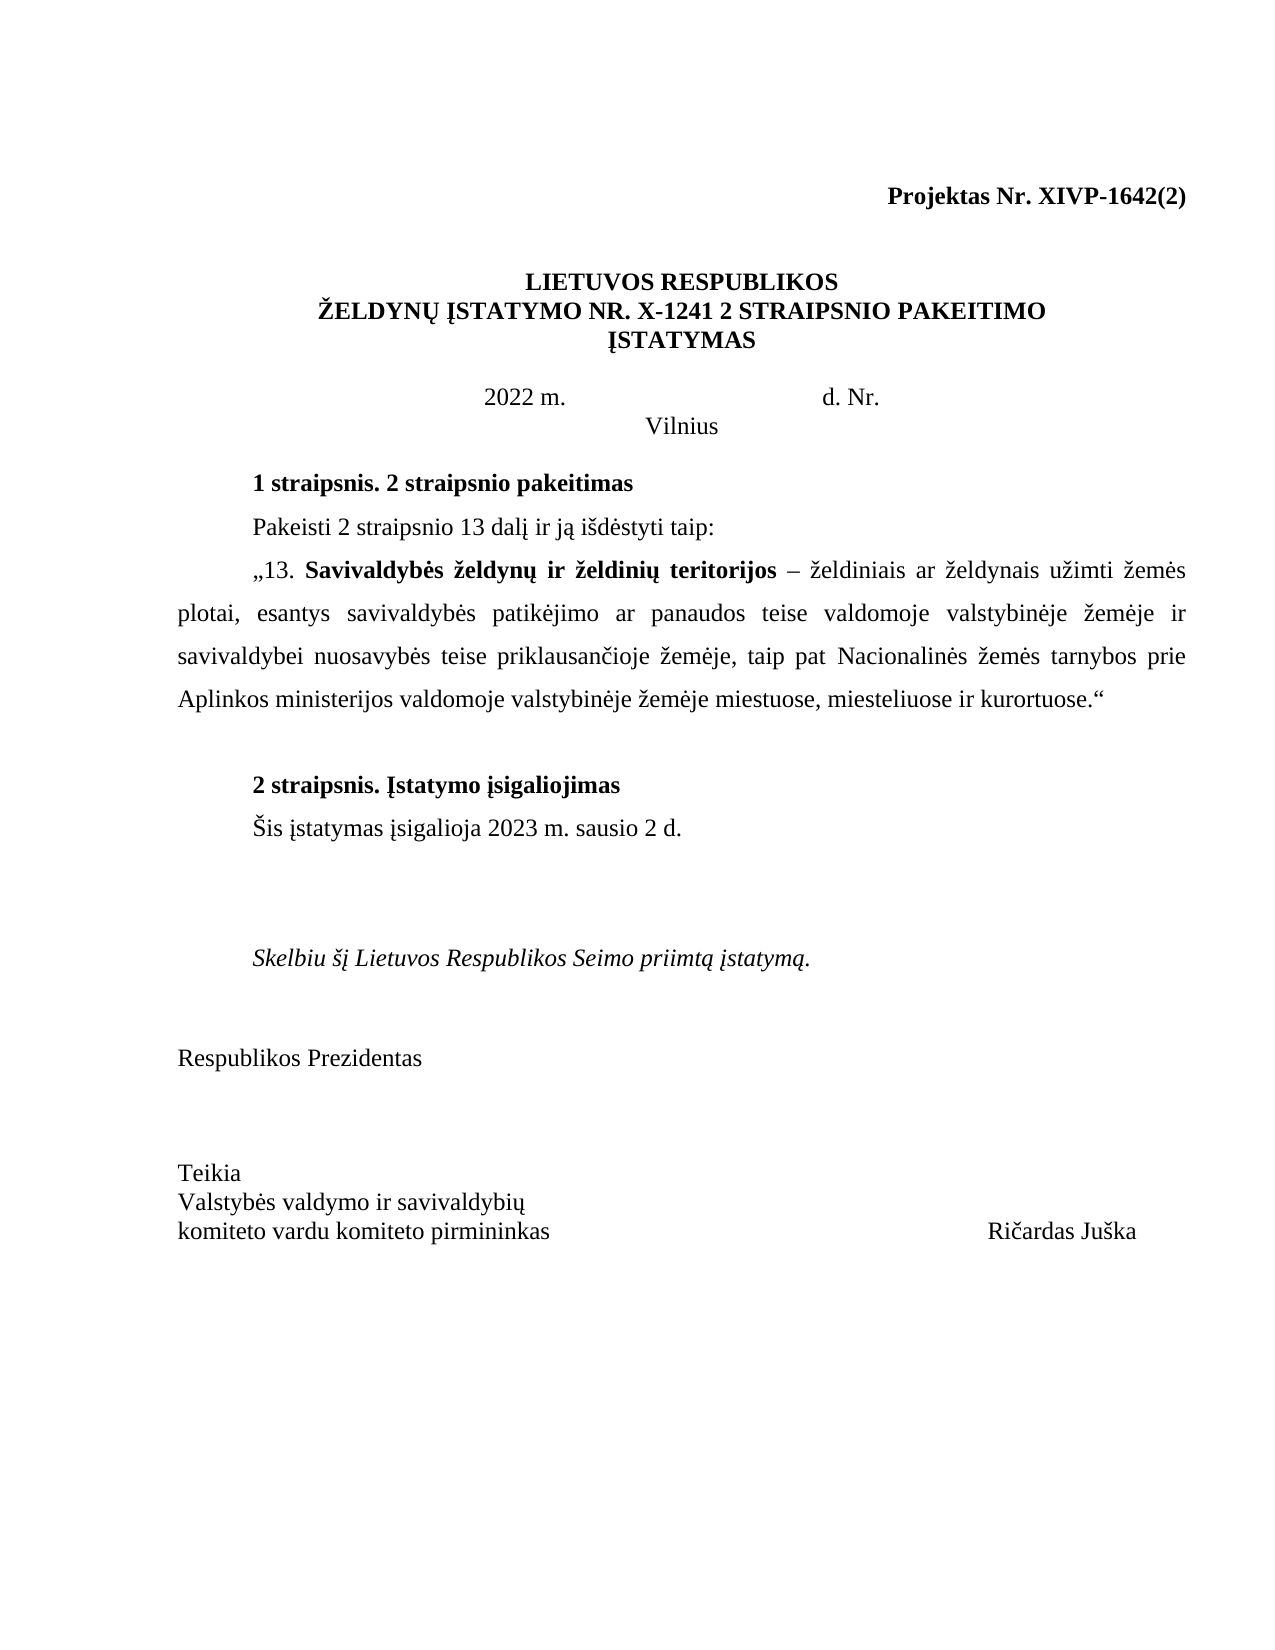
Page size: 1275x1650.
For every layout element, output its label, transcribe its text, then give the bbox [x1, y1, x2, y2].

text Valstybės valdymo ir savivaldybių [177, 1187, 1186, 1216]
text Teikia [177, 1158, 1186, 1187]
text LIETUVOS RESPUBLIKOS [177, 267, 1186, 296]
subtitle Skelbiu šį Lietuvos Respublikos Seimo priimtą įstatymą. [177, 943, 1186, 972]
text 2022 m. d. Nr. [177, 382, 1186, 411]
text 1 straipsnis. 2 straipsnio pakeitimas [177, 468, 1186, 497]
text ŽELDYNŲ įstatymo Nr. X-1241 2 STRAIPSNIO pakeitimo [177, 296, 1186, 325]
text Pakeisti 2 straipsnio 13 dalį ir ją išdėstyti taip: [177, 512, 1186, 540]
text Respublikos Prezidentas [177, 1043, 1186, 1072]
text Vilnius [177, 411, 1186, 440]
text „13. Savivaldybės želdynų ir želdinių teritorijos – želdiniais ar želdynais užimti žemės plotai, esantys savivaldybės patikėjimo ar panaudos teise valdomoje valstybinėje žemėje ir savivaldybei nuosavybės teise priklausančioje žemėje, taip pat Nacionalinės žemės tarnybos prie Aplinkos ministerijos valdomoje valstybinėje žemėje miestuose, miesteliuose ir kurortuose.“ [177, 555, 1186, 713]
text 2 straipsnis. Įstatymo įsigaliojimas [177, 770, 1186, 799]
text Šis įstatymas įsigalioja 2023 m. sausio 2 d. [177, 813, 1186, 842]
text Projektas Nr. XIVP-1642(2) [177, 181, 1186, 210]
text ĮSTATYMAS [177, 325, 1186, 353]
text komiteto vardu komiteto pirmininkas Ričardas Juška [177, 1216, 1186, 1245]
